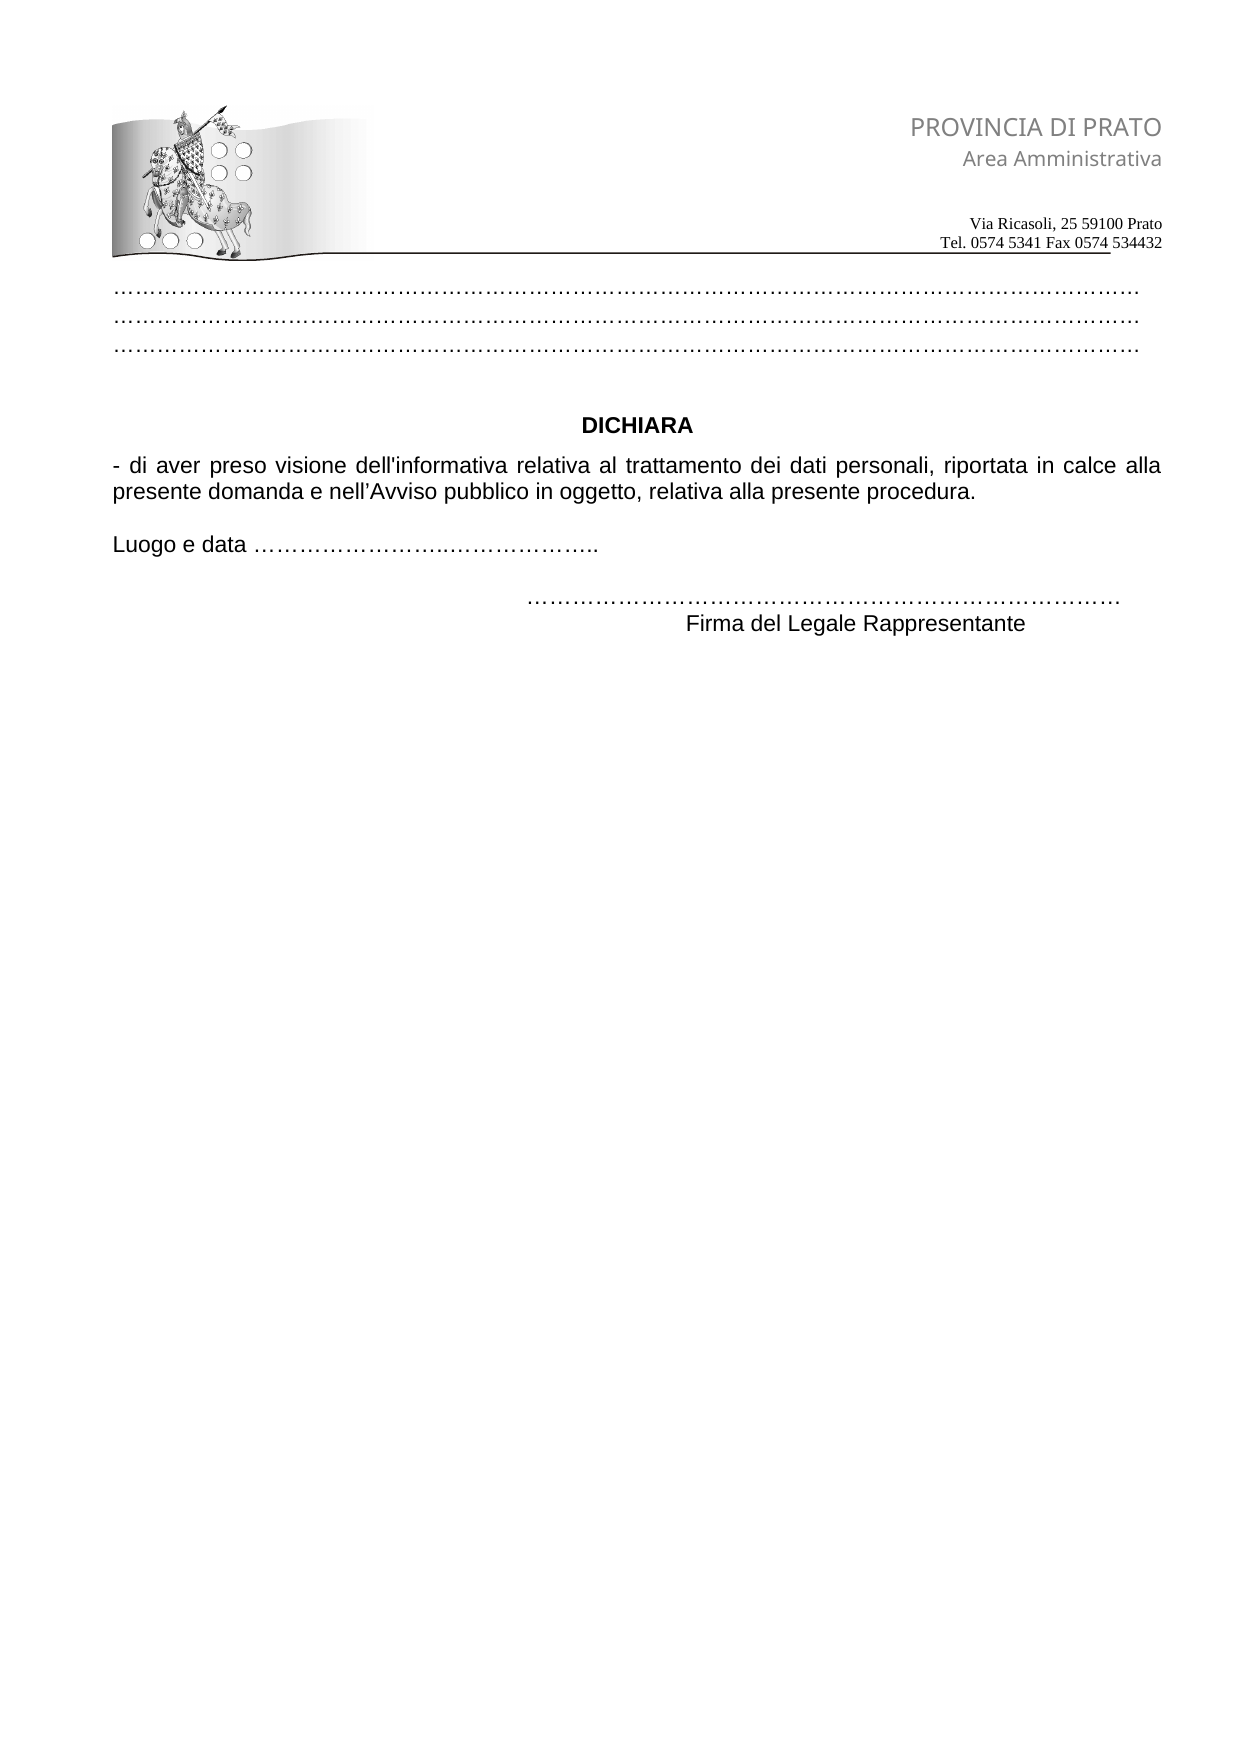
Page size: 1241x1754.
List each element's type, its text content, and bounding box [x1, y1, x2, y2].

text Firma del Legale Rappresentante [408, 610, 1162, 636]
text ……………………………………………………………………………………………………………………………………………………………………………………………………………………………………………………………………………………………………………………………………………………………………………………… [112, 274, 1144, 357]
text - di aver preso visione dell'informativa relativa al trattamento dei dati personali, riportata in calce alla presente domanda e nell’Avviso pubblico in oggetto, relativa alla presente procedura. [112, 452, 1162, 504]
text …………………………………………………………………… [112, 583, 1162, 610]
text Luogo e data ……………………..……………….. [112, 531, 1162, 557]
text DICHIARA [112, 412, 1162, 438]
